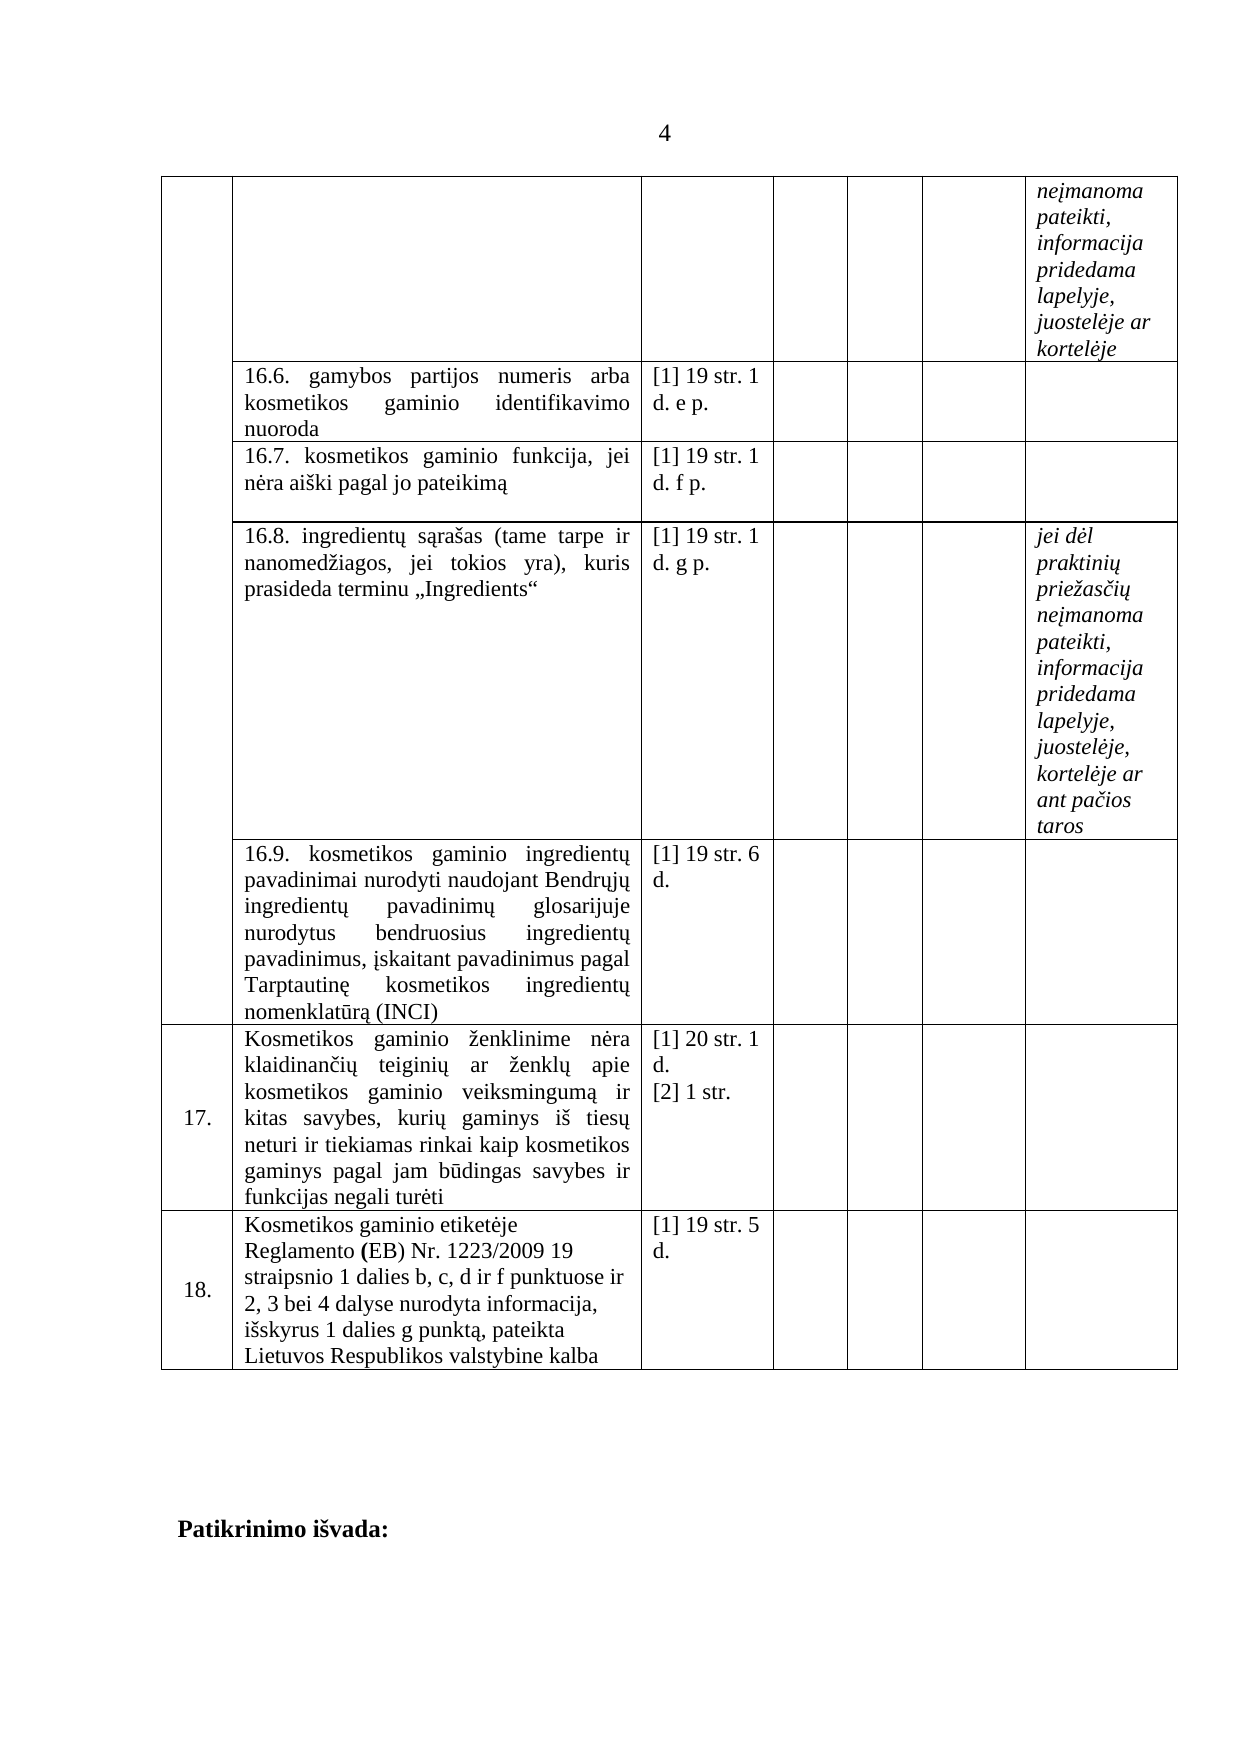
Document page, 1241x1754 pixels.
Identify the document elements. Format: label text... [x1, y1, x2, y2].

table_cell [923, 1025, 1025, 1210]
table_cell [923, 177, 1025, 361]
table_cell [1] 19 str. 1 d. e p. [642, 362, 773, 441]
table_cell [1] 20 str. 1 d. [2] 1 str. [642, 1025, 773, 1210]
text Patikrinimo išvada: [177, 1514, 1152, 1542]
table_cell [1] 19 str. 5 d. [642, 1211, 773, 1369]
table_cell [1] 19 str. 1 d. f p. [642, 442, 773, 521]
table_cell [1178, 361, 1182, 441]
table_cell [848, 1211, 922, 1369]
table_cell [774, 442, 847, 521]
table_cell [642, 177, 773, 361]
table_cell [848, 362, 922, 441]
table_cell [233, 177, 641, 361]
table_cell neįmanoma pateikti, informacija pridedama lapelyje, juostelėje ar kortelėje [1026, 177, 1177, 361]
table_cell [1183, 441, 1188, 521]
table_cell [1178, 1210, 1182, 1369]
table_cell 16.8. ingredientų sąrašas (tame tarpe ir nanomedžiagos, jei tokios yra), kuris prasideda terminu „Ingredients“ [233, 523, 641, 839]
table_cell [774, 523, 847, 839]
table_cell [1183, 176, 1188, 361]
table_cell [162, 177, 232, 1024]
table_cell [774, 177, 847, 361]
table_cell [1026, 442, 1177, 521]
table_cell 16.9. kosmetikos gaminio ingredientų pavadinimai nurodyti naudojant Bendrųjų ingredientų pavadinimų glosarijuje nurodytus bendruosius ingredientų pavadinimus, įskaitant pavadinimus pagal Tarptautinę kosmetikos ingredientų nomenklatūrą (INCI) [233, 840, 641, 1024]
table_cell 16.6. gamybos partijos numeris arba kosmetikos gaminio identifikavimo nuoroda [233, 362, 641, 441]
table_cell [1178, 176, 1182, 361]
table_cell [923, 362, 1025, 441]
table_cell [1178, 1024, 1182, 1210]
table_cell Kosmetikos gaminio etiketėje Reglamento (EB) Nr. 1223/2009 19 straipsnio 1 dalies b, c, d ir f punktuose ir 2, 3 bei 4 dalyse nurodyta informacija, išskyrus 1 dalies g punktą, pateikta Lietuvos Respublikos valstybine kalba [233, 1211, 641, 1369]
table_cell [774, 840, 847, 1024]
table_cell [1183, 839, 1188, 1024]
table_cell [1178, 839, 1182, 1024]
table_cell [1026, 840, 1177, 1024]
table_cell [923, 523, 1025, 839]
table_cell [923, 840, 1025, 1024]
table_cell [1183, 361, 1188, 441]
table_cell 17. [162, 1025, 232, 1210]
table_cell [1026, 1211, 1177, 1369]
table_cell [774, 1025, 847, 1210]
table_cell [1178, 441, 1182, 521]
table_cell [923, 1211, 1025, 1369]
table_cell [1183, 1210, 1188, 1369]
table_cell [1026, 1025, 1177, 1210]
table_cell [1178, 521, 1182, 839]
table_cell 18. [162, 1211, 232, 1369]
table_cell [848, 442, 922, 521]
table_cell [1183, 1024, 1188, 1210]
table_cell [848, 1025, 922, 1210]
table_cell Kosmetikos gaminio ženklinime nėra klaidinančių teiginių ar ženklų apie kosmetikos gaminio veiksmingumą ir kitas savybes, kurių gaminys iš tiesų neturi ir tiekiamas rinkai kaip kosmetikos gaminys pagal jam būdingas savybes ir funkcijas negali turėti [233, 1025, 641, 1210]
table_cell [1183, 521, 1188, 839]
table_cell [774, 362, 847, 441]
table_cell [923, 442, 1025, 521]
table_cell jei dėl praktinių priežasčių neįmanoma pateikti, informacija pridedama lapelyje, juostelėje, kortelėje ar ant pačios taros [1026, 523, 1177, 839]
table_cell [1] 19 str. 6 d. [642, 840, 773, 1024]
table_cell [774, 1211, 847, 1369]
table_cell [848, 523, 922, 839]
table_cell [848, 177, 922, 361]
table_cell 16.7. kosmetikos gaminio funkcija, jei nėra aiški pagal jo pateikimą [233, 442, 641, 521]
table_cell [848, 840, 922, 1024]
table_cell [1] 19 str. 1 d. g p. [642, 523, 773, 839]
table_cell [1026, 362, 1177, 441]
